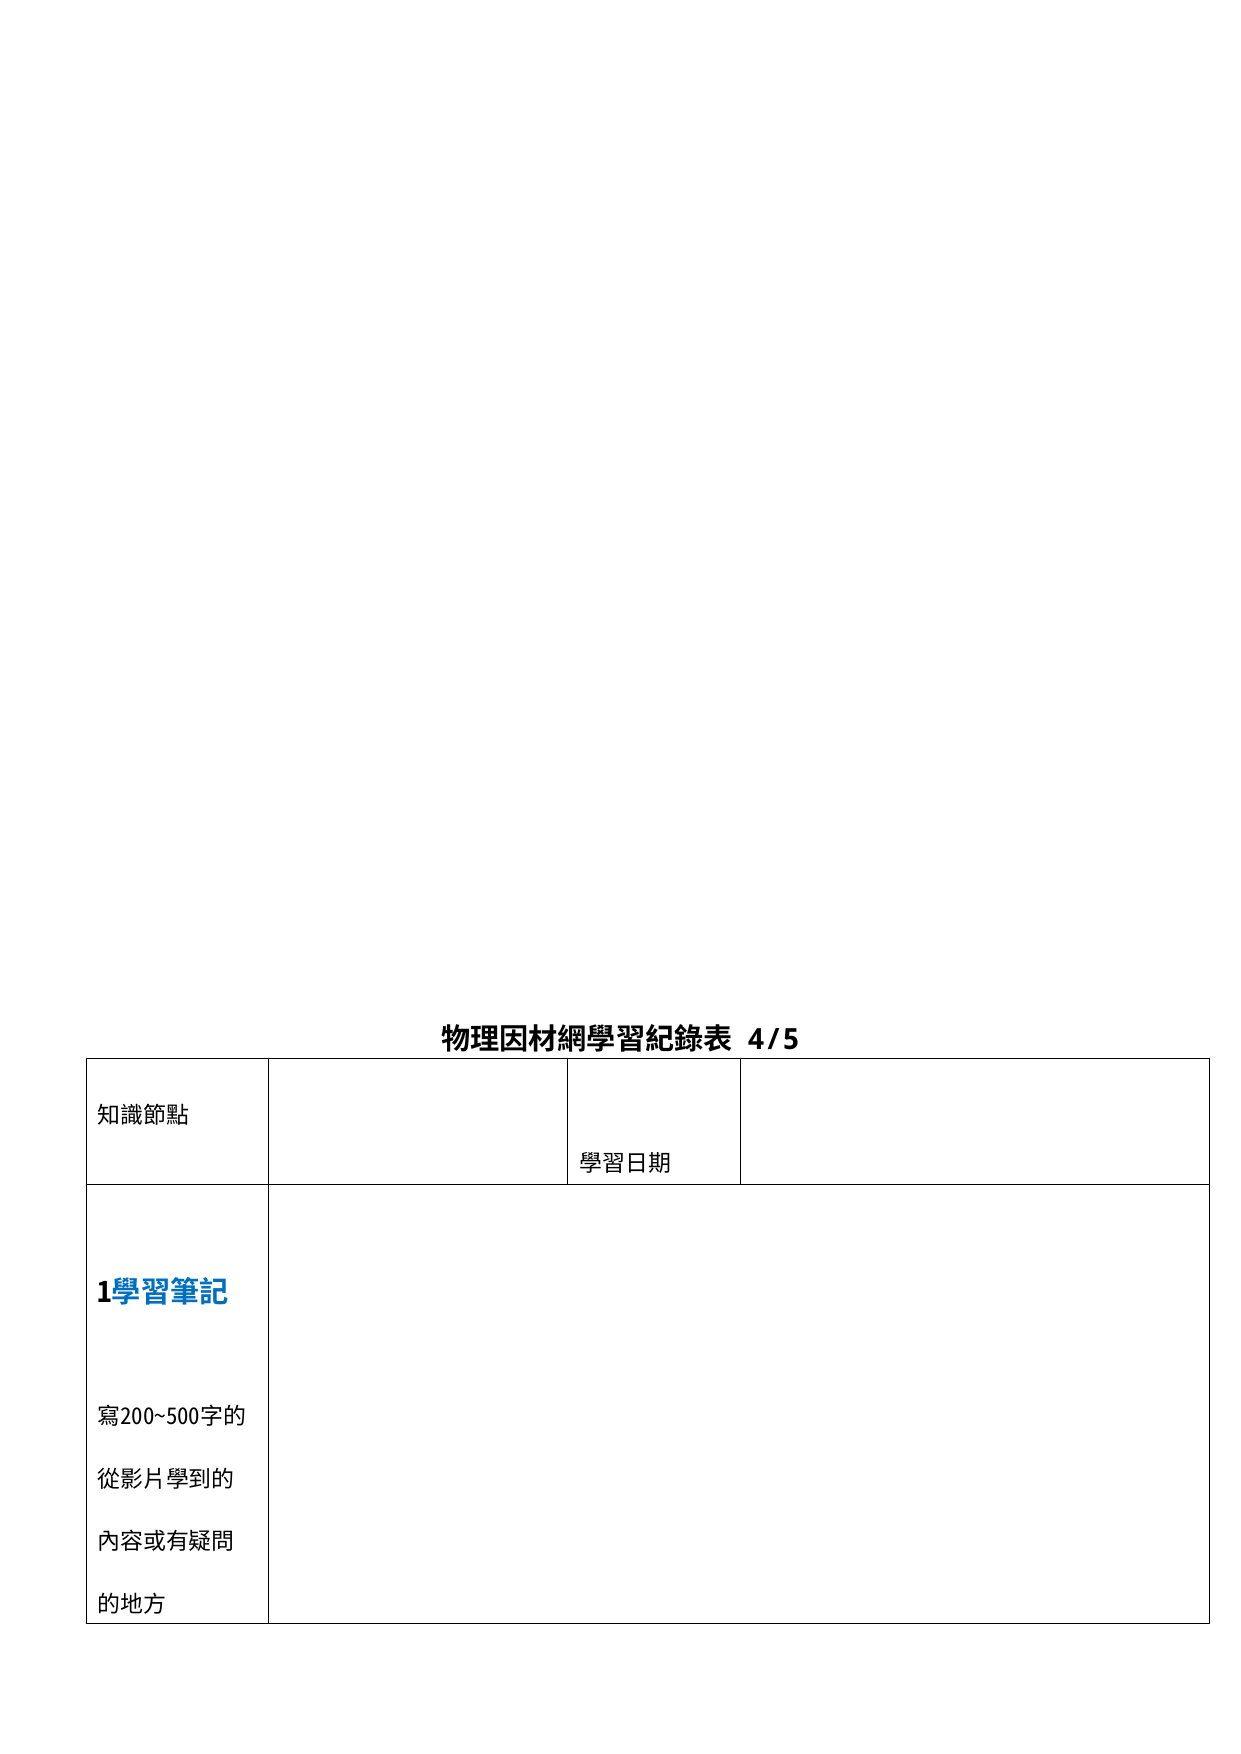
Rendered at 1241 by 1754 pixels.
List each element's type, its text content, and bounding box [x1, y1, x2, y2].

table_cell 1學習筆記 寫200~500字的從影片學到的內容或有疑問的地方 [87, 1185, 268, 1623]
text 物理因材網學習紀錄表 4/5 [75, 995, 1165, 1058]
table_header [741, 1059, 1209, 1184]
table_header 學習日期 [568, 1059, 740, 1184]
table_header [269, 1059, 567, 1184]
table_header 知識節點 [87, 1059, 268, 1184]
table_cell [269, 1185, 1209, 1623]
